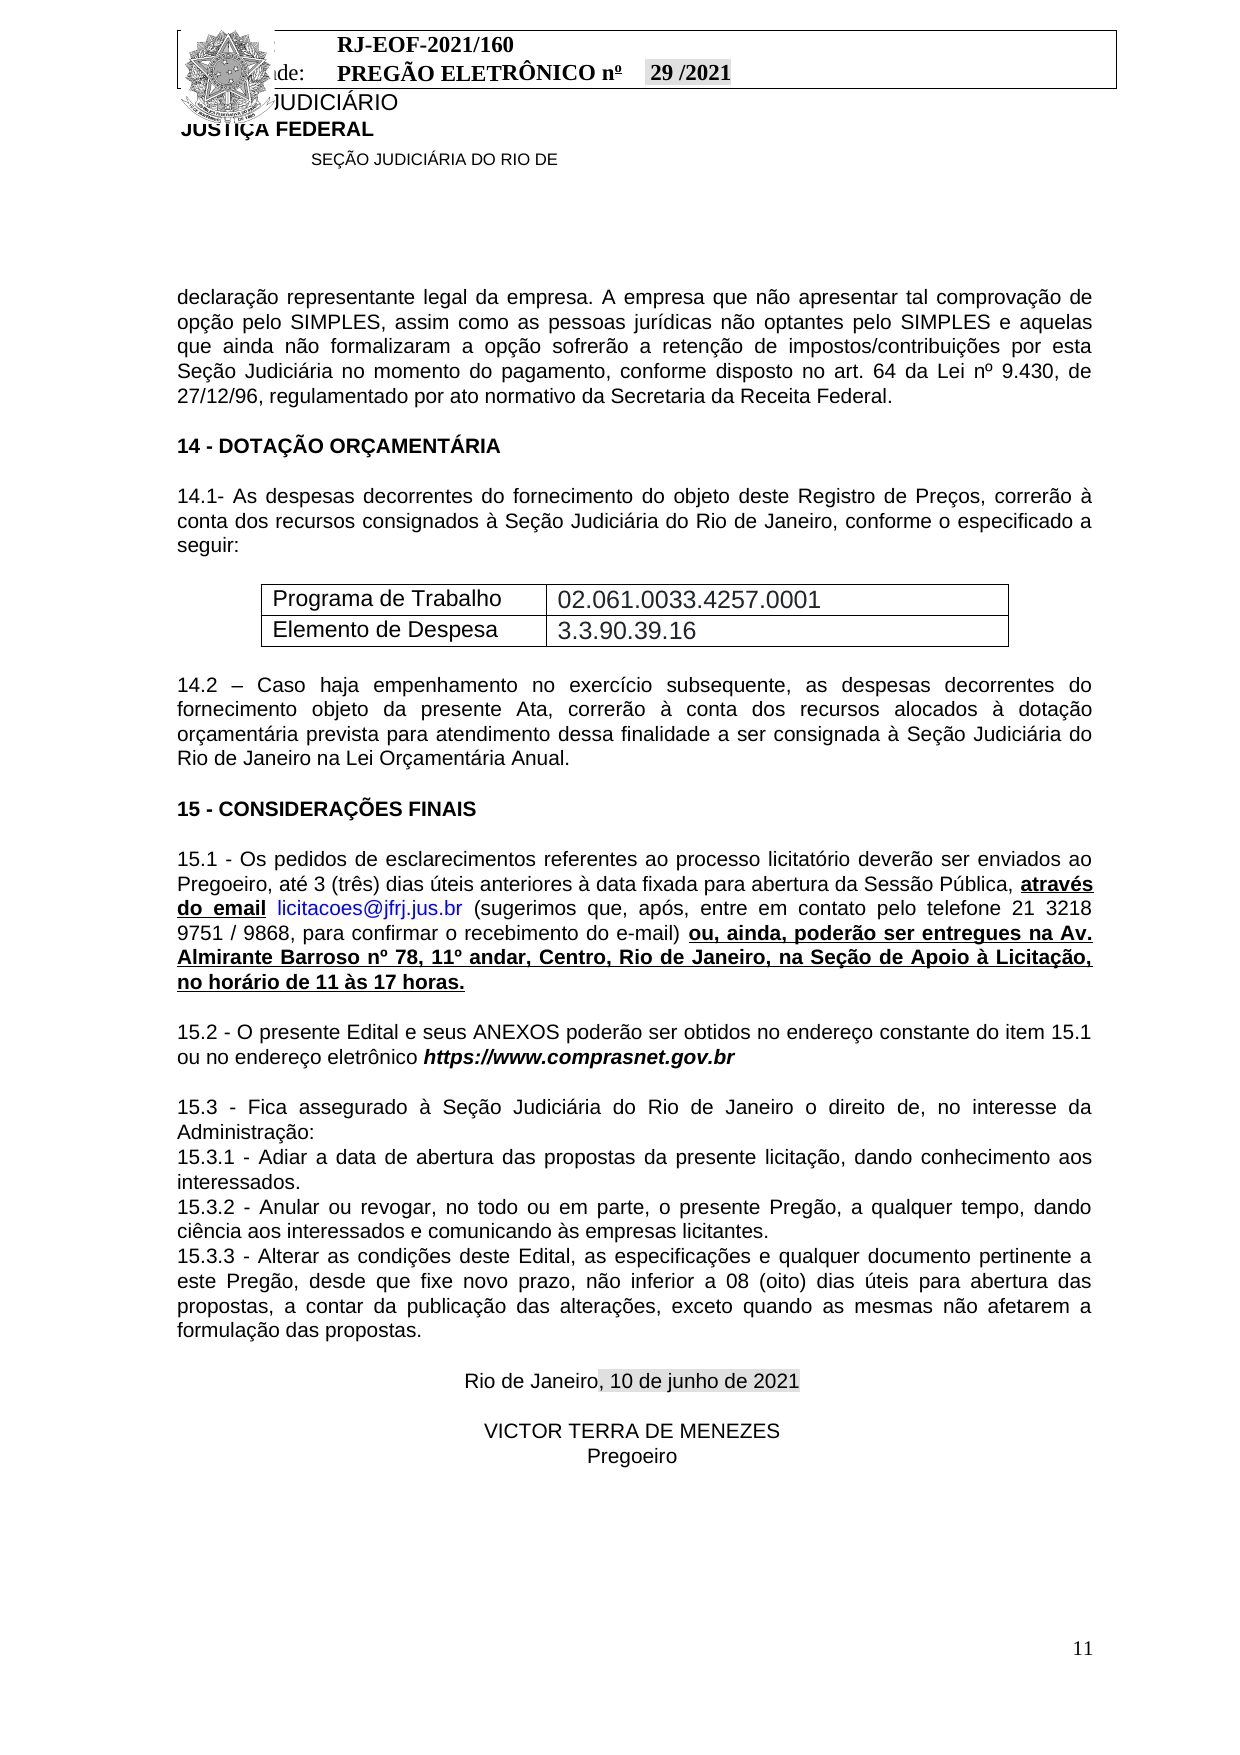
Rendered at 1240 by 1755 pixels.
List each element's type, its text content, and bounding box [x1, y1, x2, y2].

text 15.2 - O presente Edital e seus ANEXOS poderão ser obtidos no endereço constante do item 15.1 ou no endereço eletrônico https://www.comprasnet.gov.br [177, 1020, 1093, 1069]
text 15.3.3 - Alterar as condições deste Edital, as especificações e qualquer documento pertinente a este Pregão, desde que fixe novo prazo, não inferior a 08 (oito) dias úteis para abertura das propostas, a contar da publicação das alterações, exceto quando as mesmas não afetarem a formulação das propostas. [177, 1244, 1093, 1342]
text no horário de 11 às 17 horas. [177, 967, 1093, 994]
text 15.3.1 - Adiar a data de abertura das propostas da presente licitação, dando conhecimento aos interessados. [177, 1145, 1093, 1193]
text 15.3.2 - Anular ou revogar, no todo ou em parte, o presente Pregão, a qualquer tempo, dando ciência aos interessados e comunicando às empresas licitantes. [177, 1194, 1093, 1243]
table_header Programa de Trabalho [262, 585, 546, 615]
table_header 02.061.0033.4257.0001 [547, 585, 1008, 615]
text Pregoeiro [177, 1444, 1092, 1468]
table_cell Elemento de Despesa [262, 616, 546, 646]
text declaração representante legal da empresa. A empresa que não apresentar tal comprovação de opção pelo SIMPLES, assim como as pessoas jurídicas não optantes pelo SIMPLES e aquelas que ainda não formalizaram a opção sofrerão a retenção de impostos/contribuições por esta Seção Judiciária no momento do pagamento, conforme disposto no art. 64 da Lei nº 9.430, de 27/12/96, regulamentado por ato normativo da Secretaria da Receita Federal. [177, 285, 1093, 407]
text Rio de Janeiro, 10 de junho de 2021 [177, 1368, 1092, 1392]
text 15.3 - Fica assegurado à Seção Judiciária do Rio de Janeiro o direito de, no interesse da Administração: [177, 1095, 1093, 1144]
text VICTOR TERRA DE MENEZES [177, 1419, 1092, 1443]
text 14.2 – Caso haja empenhamento no exercício subsequente, as despesas decorrentes do fornecimento objeto da presente Ata, correrão à conta dos recursos alocados à dotação orçamentária prevista para atendimento dessa finalidade a ser consignada à Seção Judiciária do Rio de Janeiro na Lei Orçamentária Anual. [177, 672, 1093, 770]
text 15.1 - Os pedidos de esclarecimentos referentes ao processo licitatório deverão ser enviados ao Pregoeiro, até 3 (três) dias úteis anteriores à data fixada para abertura da Sessão Pública, através do email licitacoes@jfrj.jus.br (sugerimos que, após, entre em contato pelo telefone 21 3218 9751 / 9868, para confirmar o recebimento do e-mail) ou, ainda, poderão ser entregues na Av. Almirante Barroso nº 78, 11º andar, Centro, Rio de Janeiro, na Seção de Apoio à Licitação, [177, 847, 1093, 966]
text 14.1- As despesas decorrentes do fornecimento do objeto deste Registro de Preços, correrão à conta dos recursos consignados à Seção Judiciária do Rio de Janeiro, conforme o especificado a seguir: [177, 484, 1093, 557]
table_cell 3.3.90.39.16 [547, 616, 1008, 646]
subtitle 15 - CONSIDERAÇÕES FINAIS [177, 797, 1093, 821]
subtitle 14 - DOTAÇÃO ORÇAMENTÁRIA [177, 434, 1093, 458]
